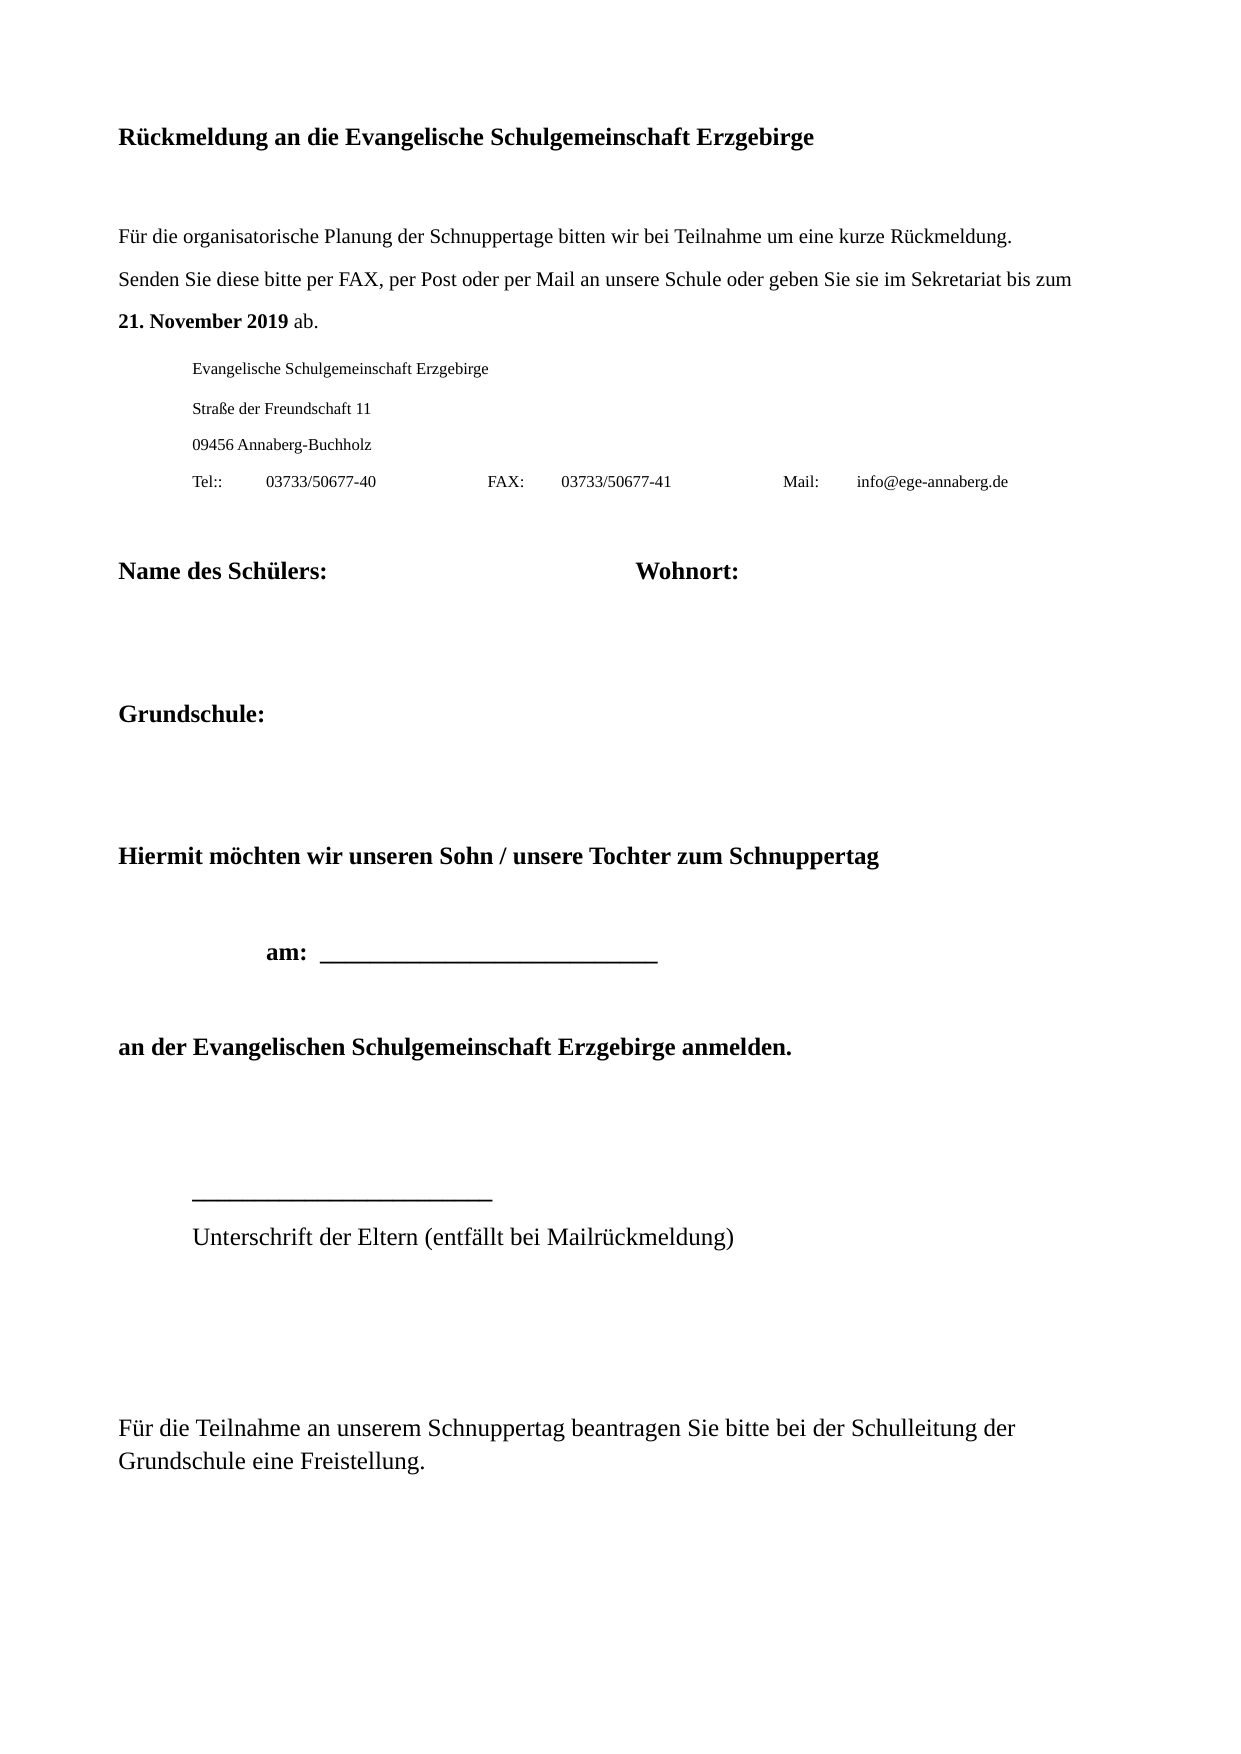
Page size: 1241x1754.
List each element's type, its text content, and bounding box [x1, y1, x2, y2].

text 21. November 2019 ab. [118, 309, 1122, 333]
text 09456 Annaberg-Buchholz [118, 435, 1122, 454]
text Grundschule: [118, 699, 1122, 727]
text Tel:: 03733/50677-40 FAX: 03733/50677-41 Mail: info@ege-annaberg.de [118, 472, 1122, 491]
text am: ___________________________ [118, 937, 1122, 965]
text an der Evangelischen Schulgemeinschaft Erzgebirge anmelden. [118, 1032, 1122, 1061]
text Straße der Freundschaft 11 [118, 398, 1122, 418]
text ________________________ [118, 1175, 1122, 1203]
text Für die organisatorische Planung der Schnuppertage bitten wir bei Teilnahme um eine kurze Rückmeldung. [118, 224, 1122, 248]
text Name des Schülers: Wohnort: [118, 556, 1122, 584]
text Rückmeldung an die Evangelische Schulgemeinschaft Erzgebirge [118, 118, 1122, 152]
text Unterschrift der Eltern (entfällt bei Mailrückmeldung) [118, 1222, 1122, 1251]
text Hiermit möchten wir unseren Sohn / unsere Tochter zum Schnuppertag [118, 841, 1122, 870]
text Für die Teilnahme an unserem Schnuppertag beantragen Sie bitte bei der Schulleitung der Grundschule eine Freistellung. [118, 1413, 1122, 1474]
text Evangelische Schulgemeinschaft Erzgebirge [118, 351, 1122, 380]
text Senden Sie diese bitte per FAX, per Post oder per Mail an unsere Schule oder geben Sie sie im Sekretariat bis zum [118, 267, 1122, 291]
